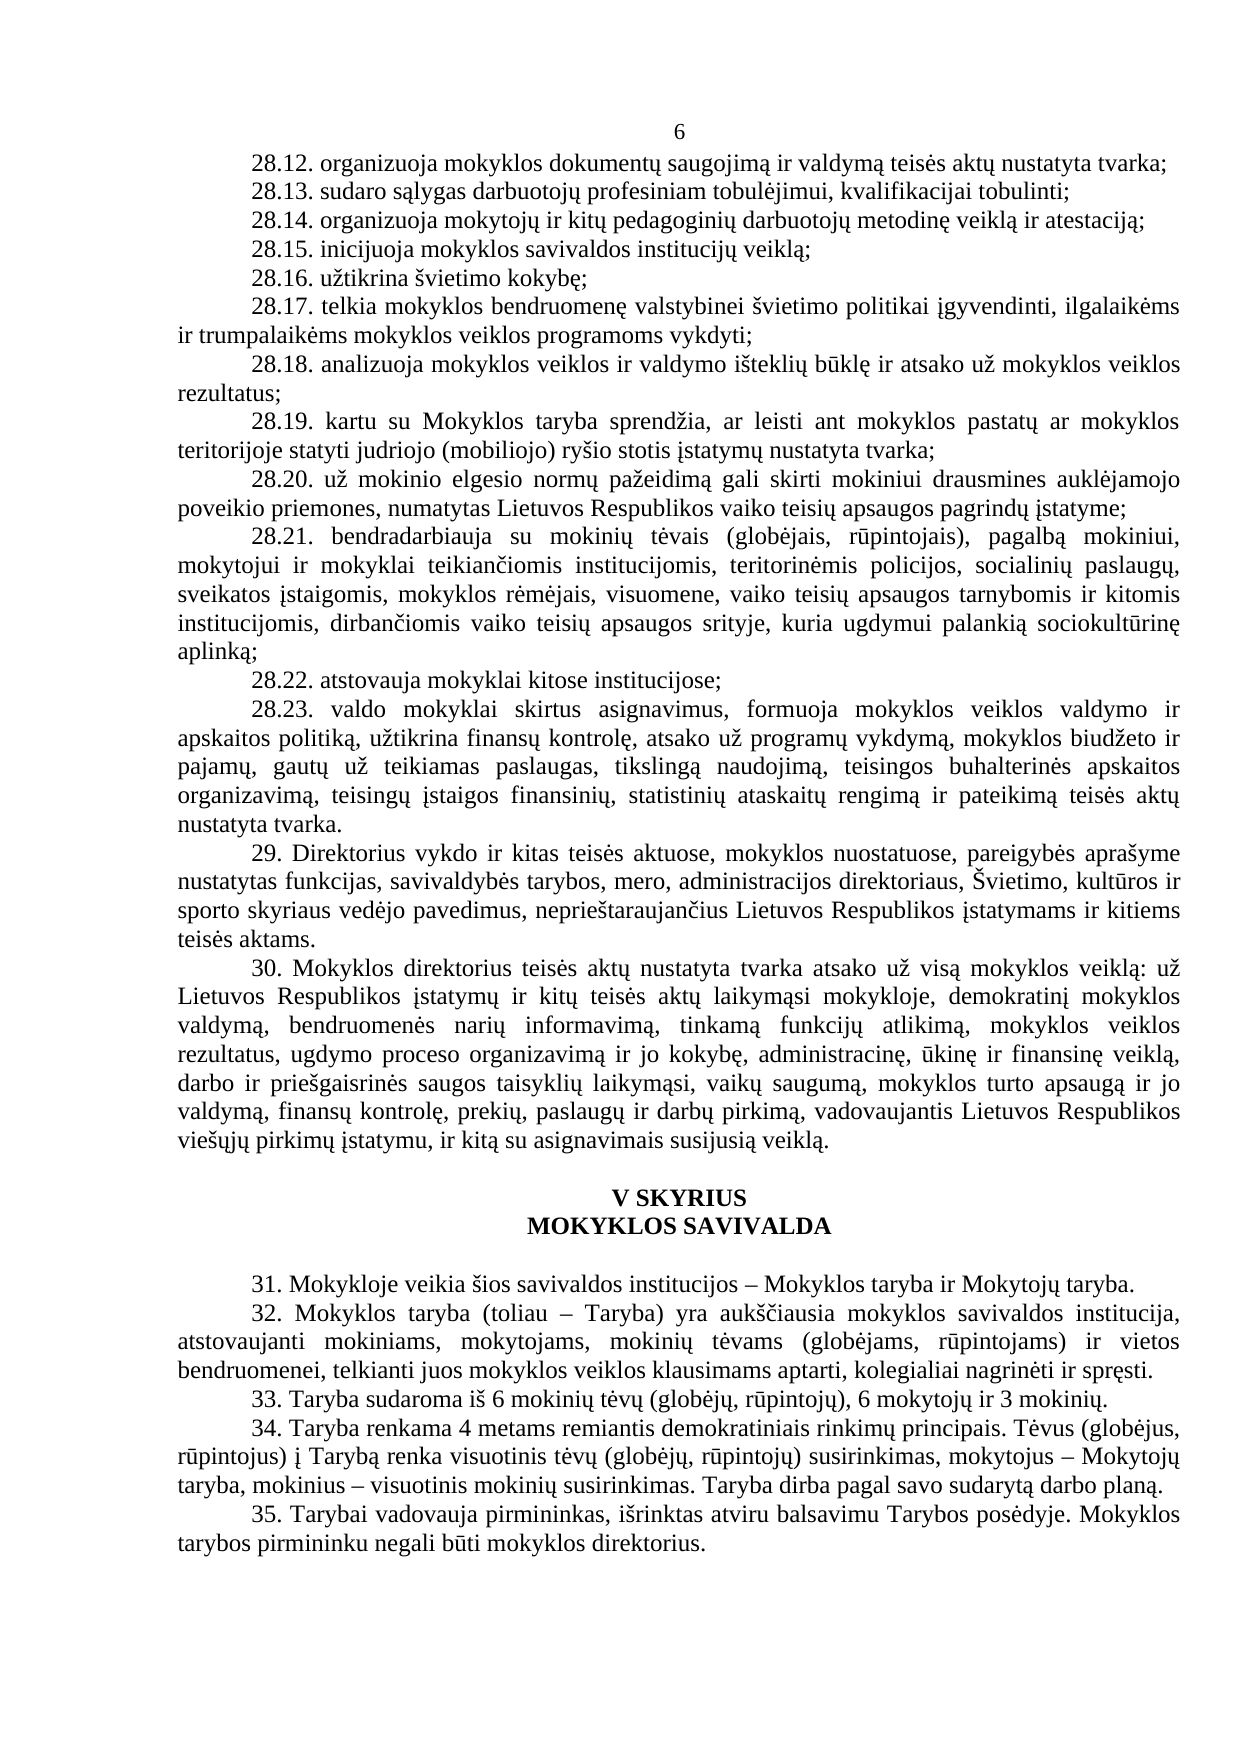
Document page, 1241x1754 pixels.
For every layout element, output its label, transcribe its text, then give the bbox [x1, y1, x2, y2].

text 31. Mokykloje veikia šios savivaldos institucijos – Mokyklos taryba ir Mokytojų taryba. [177, 1269, 1181, 1298]
text 28.14. organizuoja mokytojų ir kitų pedagoginių darbuotojų metodinę veiklą ir atestaciją; [177, 205, 1181, 234]
text 28.18. analizuoja mokyklos veiklos ir valdymo išteklių būklę ir atsako už mokyklos veiklos rezultatus; [177, 349, 1181, 406]
text 34. Taryba renkama 4 metams remiantis demokratiniais rinkimų principais. Tėvus (globėjus, rūpintojus) į Tarybą renka visuotinis tėvų (globėjų, rūpintojų) susirinkimas, mokytojus – Mokytojų taryba, mokinius – visuotinis mokinių susirinkimas. Taryba dirba pagal savo sudarytą darbo planą. [177, 1413, 1181, 1499]
text 28.16. užtikrina švietimo kokybę; [177, 263, 1181, 291]
text 28.21. bendradarbiauja su mokinių tėvais (globėjais, rūpintojais), pagalbą mokiniui, mokytojui ir mokyklai teikiančiomis institucijomis, teritorinėmis policijos, socialinių paslaugų, sveikatos įstaigomis, mokyklos rėmėjais, visuomene, vaiko teisių apsaugos tarnybomis ir kitomis institucijomis, dirbančiomis vaiko teisių apsaugos srityje, kuria ugdymui palankią sociokultūrinę aplinką; [177, 521, 1181, 665]
text 28.23. valdo mokyklai skirtus asignavimus, formuoja mokyklos veiklos valdymo ir apskaitos politiką, užtikrina finansų kontrolę, atsako už programų vykdymą, mokyklos biudžeto ir pajamų, gautų už teikiamas paslaugas, tikslingą naudojimą, teisingos buhalterinės apskaitos organizavimą, teisingų įstaigos finansinių, statistinių ataskaitų rengimą ir pateikimą teisės aktų nustatyta tvarka. [177, 694, 1181, 838]
text 30. Mokyklos direktorius teisės aktų nustatyta tvarka atsako už visą mokyklos veiklą: už Lietuvos Respublikos įstatymų ir kitų teisės aktų laikymąsi mokykloje, demokratinį mokyklos valdymą, bendruomenės narių informavimą, tinkamą funkcijų atlikimą, mokyklos veiklos rezultatus, ugdymo proceso organizavimą ir jo kokybę, administracinę, ūkinę ir finansinę veiklą, darbo ir priešgaisrinės saugos taisyklių laikymąsi, vaikų saugumą, mokyklos turto apsaugą ir jo valdymą, finansų kontrolę, prekių, paslaugų ir darbų pirkimą, vadovaujantis Lietuvos Respublikos viešųjų pirkimų įstatymu, ir kitą su asignavimais susijusią veiklą. [177, 953, 1181, 1154]
text 29. Direktorius vykdo ir kitas teisės aktuose, mokyklos nuostatuose, pareigybės aprašyme nustatytas funkcijas, savivaldybės tarybos, mero, administracijos direktoriaus, Švietimo, kultūros ir sporto skyriaus vedėjo pavedimus, neprieštaraujančius Lietuvos Respublikos įstatymams ir kitiems teisės aktams. [177, 838, 1181, 953]
text 28.13. sudaro sąlygas darbuotojų profesiniam tobulėjimui, kvalifikacijai tobulinti; [177, 176, 1181, 205]
text 28.20. už mokinio elgesio normų pažeidimą gali skirti mokiniui drausmines auklėjamojo poveikio priemones, numatytas Lietuvos Respublikos vaiko teisių apsaugos pagrindų įstatyme; [177, 464, 1181, 521]
text 28.19. kartu su Mokyklos taryba sprendžia, ar leisti ant mokyklos pastatų ar mokyklos teritorijoje statyti judriojo (mobiliojo) ryšio stotis įstatymų nustatyta tvarka; [177, 406, 1181, 464]
text 28.12. organizuoja mokyklos dokumentų saugojimą ir valdymą teisės aktų nustatyta tvarka; [177, 148, 1181, 176]
text V SKYRIUS [177, 1183, 1181, 1211]
text 32. Mokyklos taryba (toliau – Taryba) yra aukščiausia mokyklos savivaldos institucija, atstovaujanti mokiniams, mokytojams, mokinių tėvams (globėjams, rūpintojams) ir vietos bendruomenei, telkianti juos mokyklos veiklos klausimams aptarti, kolegialiai nagrinėti ir spręsti. [177, 1298, 1181, 1384]
text 35. Tarybai vadovauja pirmininkas, išrinktas atviru balsavimu Tarybos posėdyje. Mokyklos tarybos pirmininku negali būti mokyklos direktorius. [177, 1499, 1181, 1556]
text MOKYKLOS SAVIVALDA [177, 1211, 1181, 1240]
text 28.22. atstovauja mokyklai kitose institucijose; [177, 665, 1181, 694]
text 33. Taryba sudaroma iš 6 mokinių tėvų (globėjų, rūpintojų), 6 mokytojų ir 3 mokinių. [177, 1384, 1181, 1413]
text 28.15. inicijuoja mokyklos savivaldos institucijų veiklą; [177, 234, 1181, 263]
text 28.17. telkia mokyklos bendruomenę valstybinei švietimo politikai įgyvendinti, ilgalaikėms ir trumpalaikėms mokyklos veiklos programoms vykdyti; [177, 291, 1181, 349]
